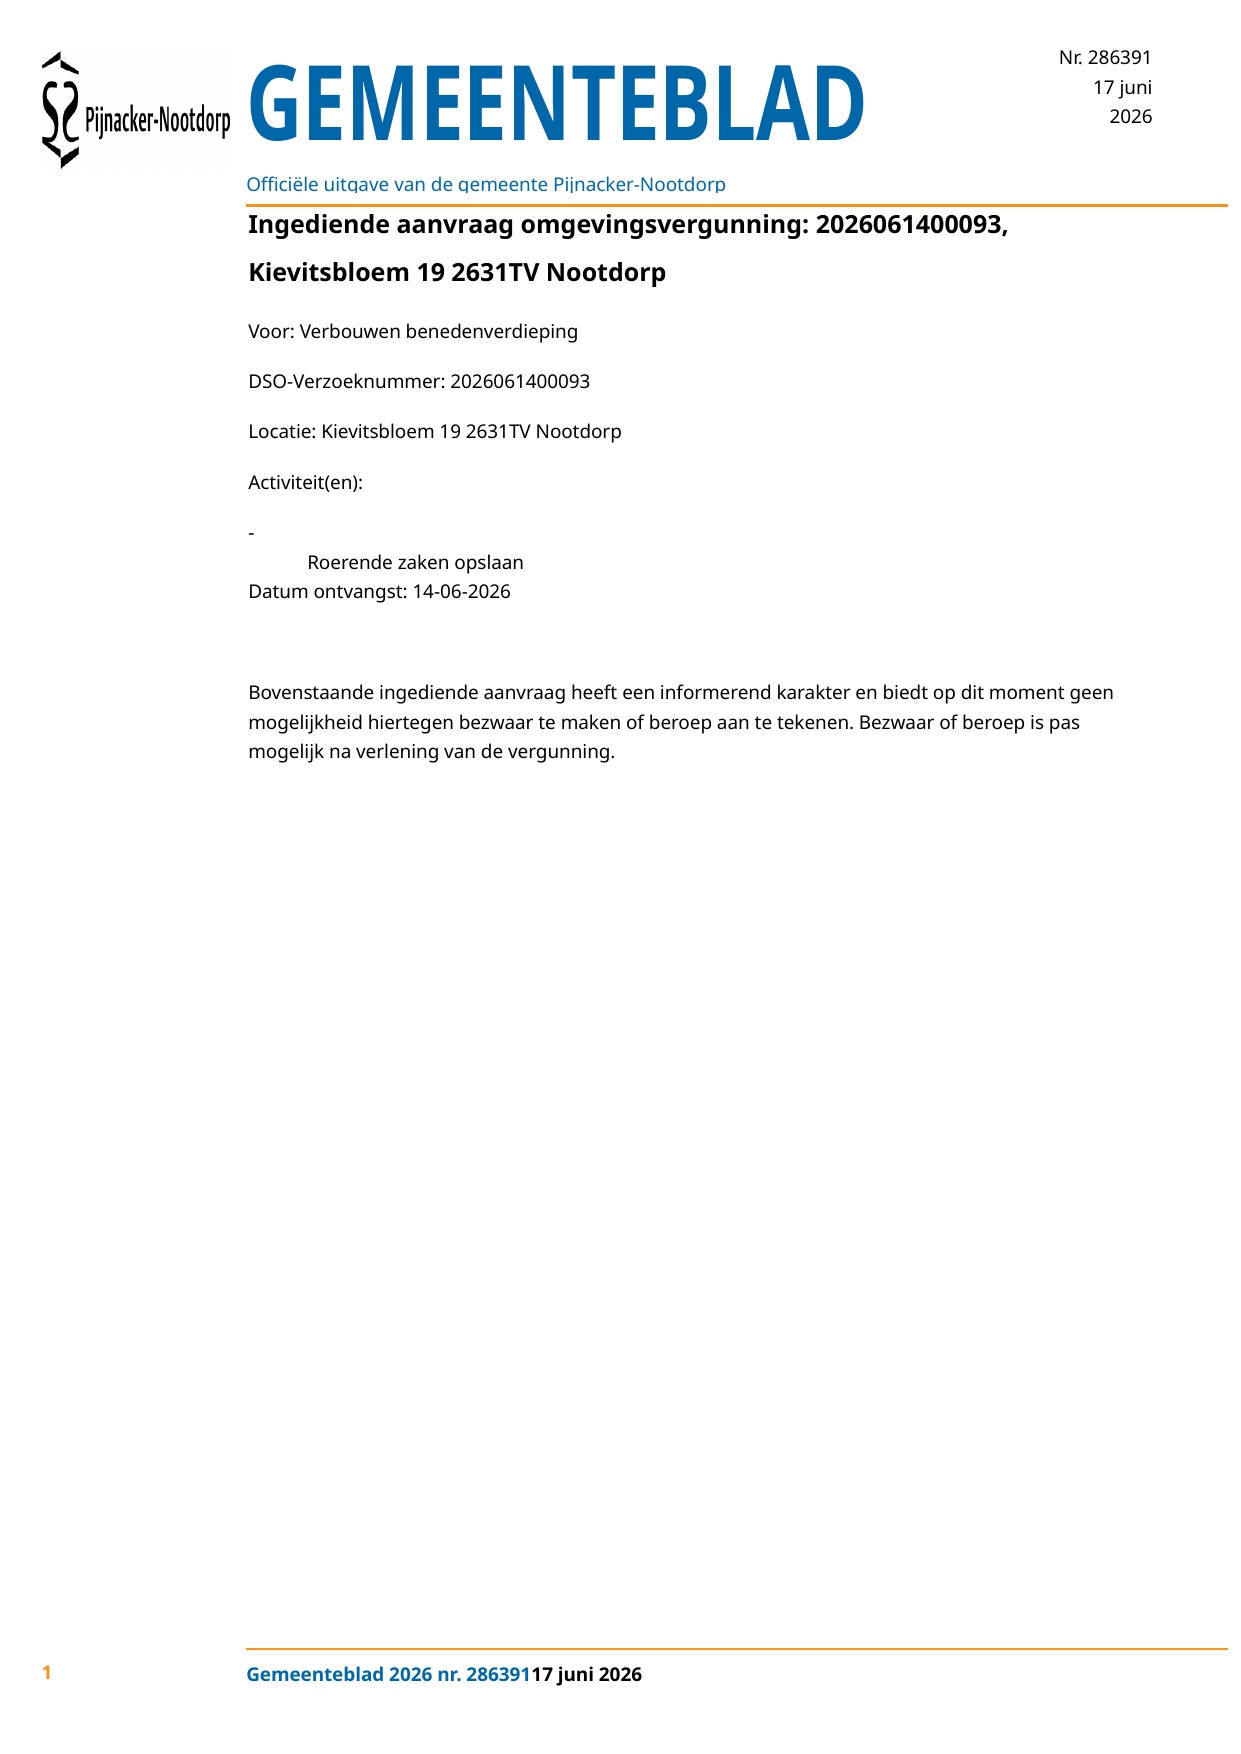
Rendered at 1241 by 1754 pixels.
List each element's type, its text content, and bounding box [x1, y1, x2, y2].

text DSO-Verzoeknummer: 2026061400093 [248, 368, 1152, 394]
text Bovenstaande ingediende aanvraag heeft een informerend karakter en biedt op dit moment geen mogelijkheid hiertegen bezwaar te maken of beroep aan te tekenen. Bezwaar of beroep is pas mogelijk na verlening van de vergunning. [248, 679, 1152, 764]
list Roerende zaken opslaan [248, 549, 1152, 575]
picture [41, 47, 231, 172]
text Datum ontvangst: 14-06-2026 [248, 579, 1152, 604]
text Ingediende aanvraag omgevingsvergunning: 2026061400093, Kievitsbloem 19 2631TV Nootdorp [248, 207, 1152, 288]
text Voor: Verbouwen benedenverdieping [248, 318, 1152, 344]
text Activiteit(en): [248, 469, 1152, 495]
text Locatie: Kievitsbloem 19 2631TV Nootdorp [248, 419, 1152, 444]
